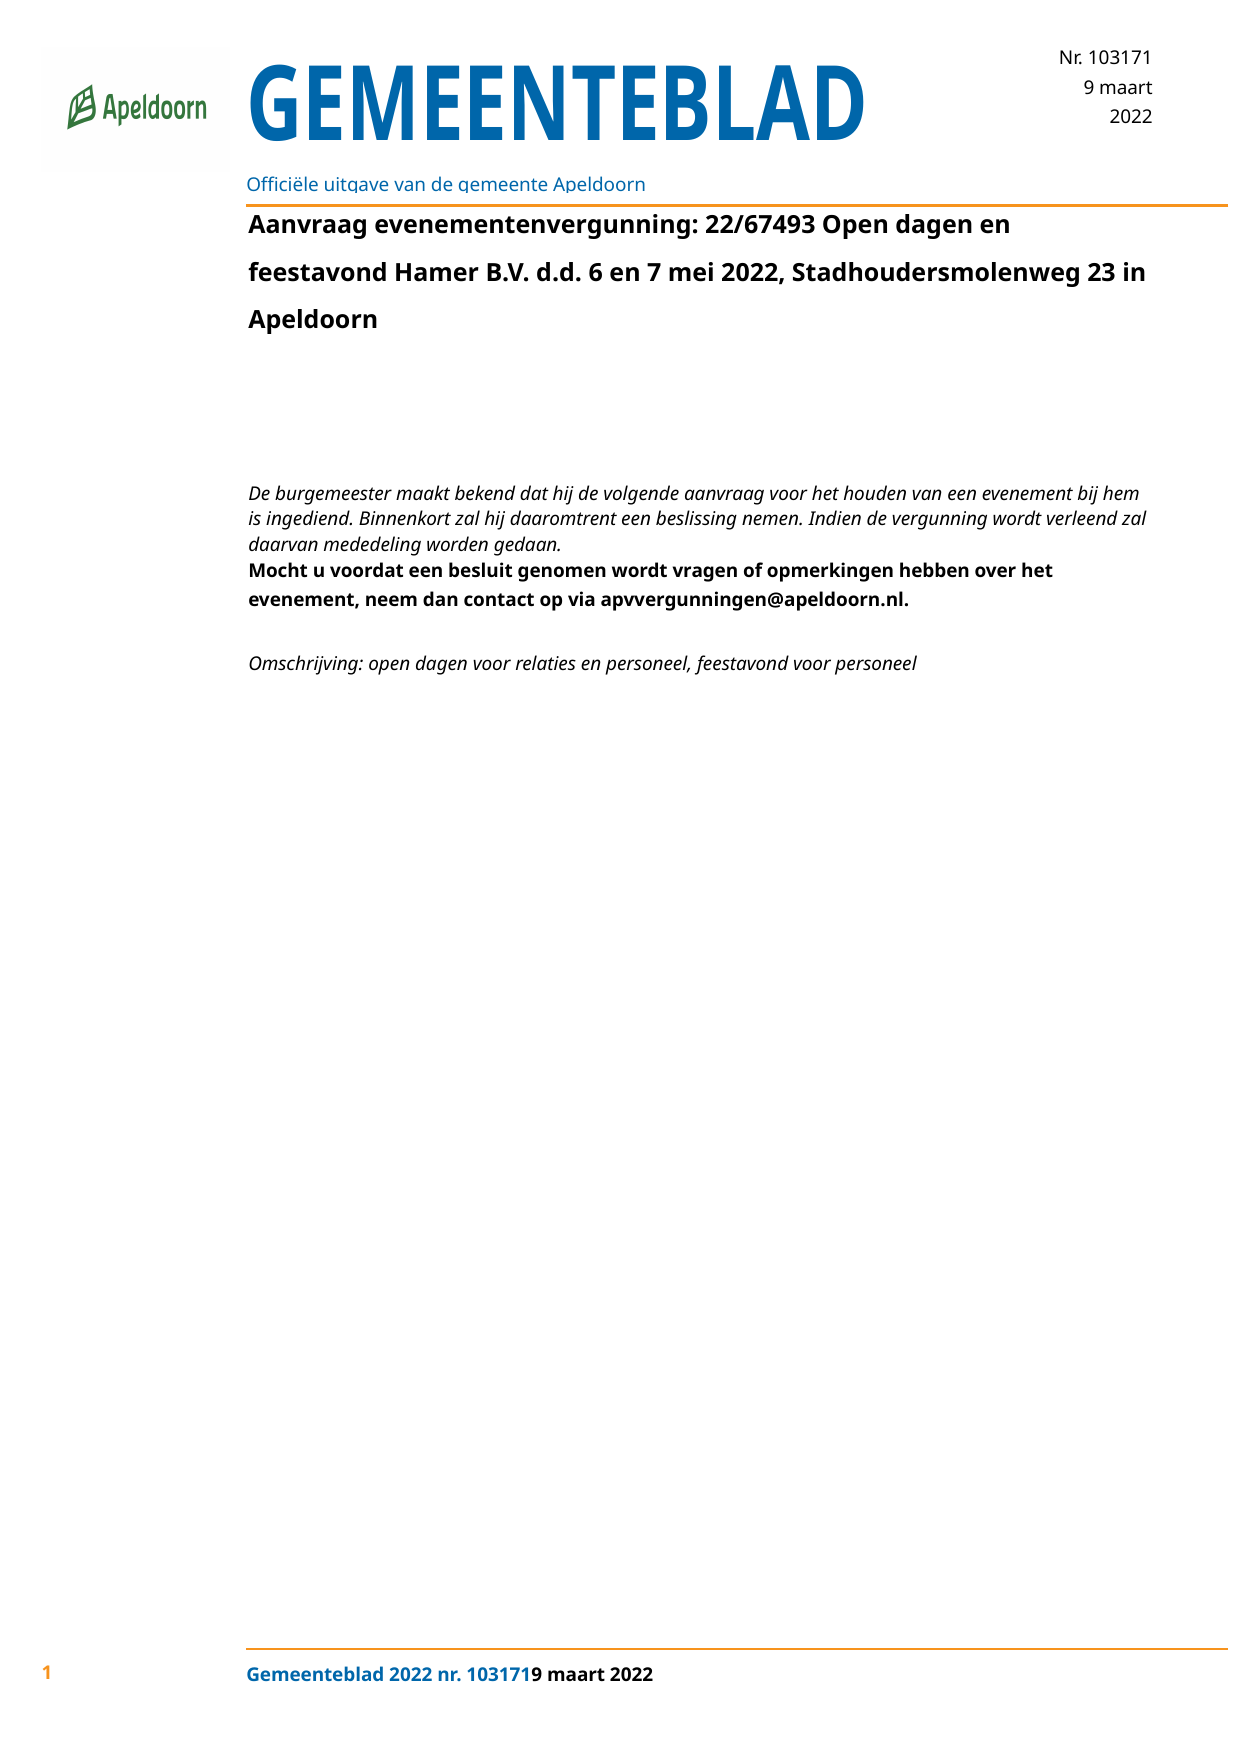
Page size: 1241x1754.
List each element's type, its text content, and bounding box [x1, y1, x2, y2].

text Mocht u voordat een besluit genomen wordt vragen of opmerkingen hebben over het evenement, neem dan contact op via apvvergunningen@apeldoorn.nl. [248, 557, 1152, 612]
text Omschrijving: open dagen voor relaties en personeel, feestavond voor personeel [248, 651, 1152, 676]
picture [41, 47, 231, 172]
text De burgemeester maakt bekend dat hij de volgende aanvraag voor het houden van een evenement bij hem is ingediend. Binnenkort zal hij daaromtrent een beslissing nemen. Indien de vergunning wordt verleend zal daarvan mededeling worden gedaan. [248, 480, 1152, 557]
text Aanvraag evenementenvergunning: 22/67493 Open dagen en feestavond Hamer B.V. d.d. 6 en 7 mei 2022, Stadhoudersmolenweg 23 in Apeldoorn [248, 207, 1152, 336]
